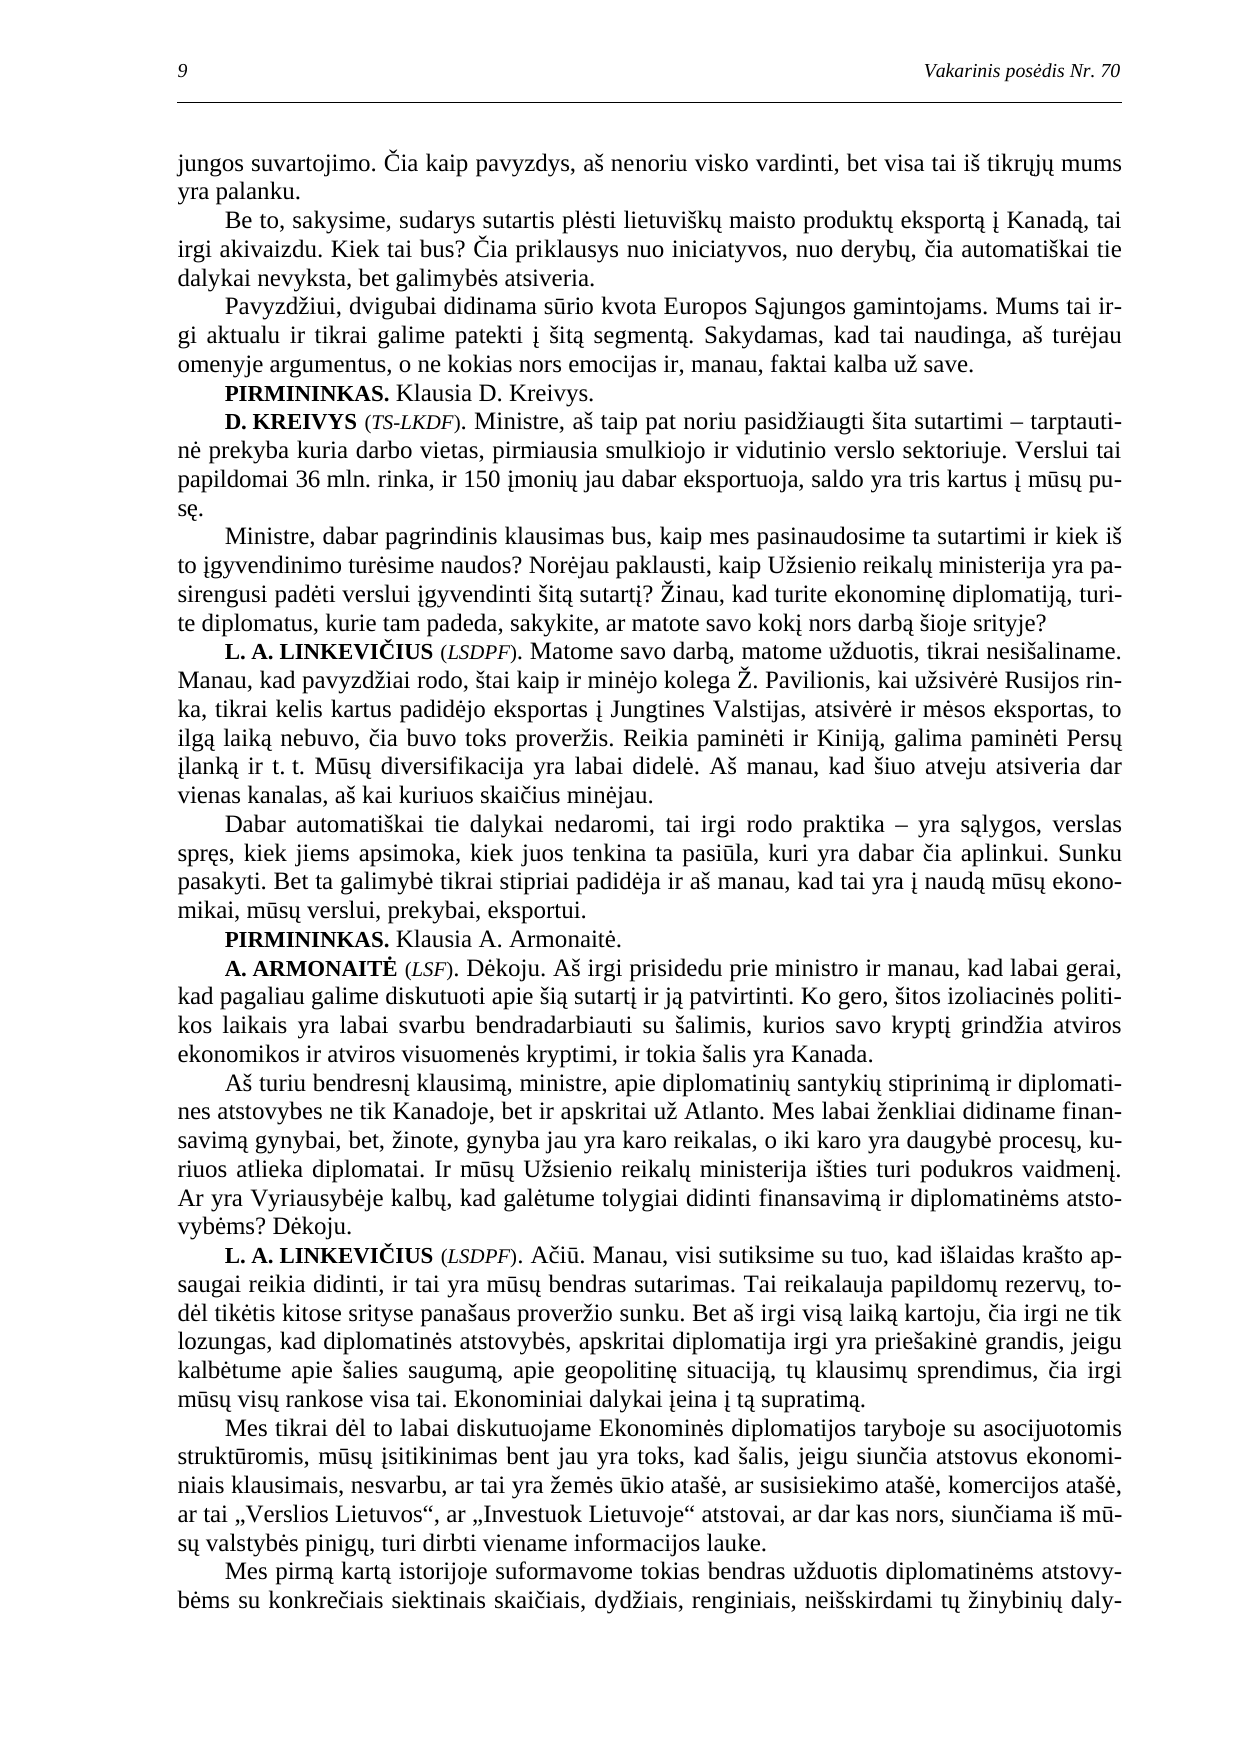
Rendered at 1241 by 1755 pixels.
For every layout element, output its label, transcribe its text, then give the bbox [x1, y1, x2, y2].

text Aš tu­riu ben­dres­nį klau­si­mą, mi­nist­re, apie di­plo­ma­ti­nių san­ty­kių stip­ri­ni­mą ir di­plo­ma­ti­nes at­sto­vy­bes ne tik Ka­na­do­je, bet ir ap­skri­tai už At­lan­to. Mes la­bai žen­kliai di­di­na­me fi­nan­sa­vi­mą gy­ny­bai, bet, ži­no­te, gy­ny­ba jau yra ka­ro rei­ka­las, o iki ka­ro yra dau­gy­bė pro­ce­sų, ku­riuos at­lie­ka di­plo­ma­tai. Ir mū­sų Už­sie­nio rei­ka­lų mi­nis­te­ri­ja iš­ties tu­ri po­duk­ros vaid­me­nį. Ar yra Vy­riau­sy­bė­je kal­bų, kad ga­lė­tu­me to­ly­giai di­din­ti fi­nan­sa­vi­mą ir di­plo­ma­ti­nėms at­sto­vy­bėms? Dė­ko­ju. [177, 1068, 1122, 1240]
text jun­gos su­var­to­ji­mo. Čia kaip pa­vyz­dys, aš ne­no­riu vis­ko var­din­ti, bet vi­sa tai iš tik­rų­jų mums yra pa­lan­ku. [177, 148, 1122, 205]
text L. A. LINKEVIČIUS (LSDPF). Ma­to­me sa­vo dar­bą, ma­to­me už­duo­tis, tik­rai ne­si­ša­li­na­me. Ma­nau, kad pa­vyz­džiai ro­do, štai kaip ir mi­nė­jo ko­le­ga Ž. Pa­vi­lio­nis, kai už­si­vė­rė Ru­si­jos rin­ka, tik­rai ke­lis kar­tus pa­di­dė­jo eks­por­tas į Jung­ti­nes Vals­ti­jas, at­si­vė­rė ir mė­sos eks­por­tas, to il­gą lai­ką ne­bu­vo, čia bu­vo toks pro­ver­žis. Rei­kia pa­mi­nė­ti ir Ki­ni­ją, ga­li­ma pa­mi­nė­ti Per­sų įlan­ką ir t. t. Mū­sų di­ver­si­fi­ka­ci­ja yra la­bai di­de­lė. Aš ma­nau, kad šiuo at­ve­ju at­si­ve­ria dar vie­nas ka­na­las, aš kai ku­riuos skai­čius mi­nė­jau. [177, 636, 1122, 809]
text Pa­vyz­džiui, dvi­gu­bai di­di­na­ma sū­rio kvo­ta Eu­ro­pos Są­jun­gos ga­min­to­jams. Mums tai ir­gi ak­tu­a­lu ir tik­rai ga­li­me pa­tek­ti į ši­tą seg­men­tą. Sa­ky­da­mas, kad tai nau­din­ga, aš tu­rė­jau ome­ny­je ar­gu­men­tus, o ne ko­kias nors emo­ci­jas ir, ma­nau, fak­tai kal­ba už sa­ve. [177, 291, 1122, 378]
text D. KREIVYS (TS-LKDF). Mi­nist­re, aš taip pat no­riu pa­si­džiaug­ti ši­ta su­tar­ti­mi – tarp­tau­ti­nė pre­ky­ba ku­ria dar­bo vie­tas, pir­miau­sia smul­kio­jo ir vi­du­ti­nio ver­slo sek­to­riu­je. Ver­slui tai pa­pil­do­mai 36 mln. rin­ka, ir 150 įmo­nių jau da­bar eks­por­tuo­ja, sal­do yra tris kar­tus į mū­sų pu­sę. [177, 406, 1122, 521]
text Be to, sa­ky­si­me, su­da­rys su­tar­tis plės­ti lie­tu­viš­kų mais­to pro­duk­tų eks­por­tą į Ka­na­dą, tai ir­gi aki­vaiz­du. Kiek tai bus? Čia pri­klau­sys nuo ini­cia­ty­vos, nuo de­ry­bų, čia au­to­ma­tiš­kai tie da­ly­kai ne­vyks­ta, bet ga­li­my­bės at­si­ve­ria. [177, 205, 1122, 291]
text L. A. LINKEVIČIUS (LSDPF). Ačiū. Ma­nau, vi­si su­tik­si­me su tuo, kad iš­lai­das kraš­to ap­sau­gai rei­kia di­din­ti, ir tai yra mū­sų ben­dras su­ta­ri­mas. Tai rei­ka­lau­ja pa­pil­do­mų re­zer­vų, to­dėl ti­kė­tis ki­to­se sri­ty­se pa­na­šaus pro­ver­žio sun­ku. Bet aš ir­gi vi­są lai­ką kar­to­ju, čia ir­gi ne tik lo­zun­gas, kad di­plo­ma­ti­nės at­sto­vy­bės, ap­skri­tai di­plo­ma­ti­ja ir­gi yra prie­ša­ki­nė gran­dis, jei­gu kal­bė­tu­me apie ša­lies sau­gu­mą, apie ge­o­po­li­ti­nę si­tu­a­ci­ją, tų klau­si­mų spren­di­mus, čia ir­gi mū­sų vi­sų ran­ko­se vi­sa tai. Eko­no­mi­niai da­ly­kai įei­na į tą su­pra­ti­mą. [177, 1240, 1122, 1413]
text Mi­nist­re, da­bar pa­grin­di­nis klau­si­mas bus, kaip mes pa­si­nau­do­si­me ta su­tar­ti­mi ir kiek iš to įgy­ven­di­ni­mo tu­rė­si­me nau­dos? No­rė­jau pa­klaus­ti, kaip Už­sie­nio rei­ka­lų mi­nis­te­ri­ja yra pa­si­ren­gu­si pa­dė­ti ver­slui įgy­ven­din­ti ši­tą su­tar­tį? Ži­nau, kad tu­ri­te eko­no­mi­nę di­plo­ma­ti­ją, tu­ri­te di­plo­ma­tus, ku­rie tam pa­de­da, sa­ky­ki­te, ar ma­to­te sa­vo ko­kį nors dar­bą šio­je sri­ty­je? [177, 521, 1122, 636]
text A. ARMONAITĖ (LSF). Dė­ko­ju. Aš ir­gi pri­si­de­du prie mi­nist­ro ir ma­nau, kad la­bai ge­rai, kad pa­ga­liau ga­li­me dis­ku­tuo­ti apie šią su­tar­tį ir ją pa­tvir­tin­ti. Ko ge­ro, ši­tos izo­lia­ci­nės po­li­ti­kos lai­kais yra la­bai svar­bu ben­dra­dar­biau­ti su ša­li­mis, ku­rios sa­vo kryp­tį grin­džia at­vi­ros eko­no­mi­kos ir at­vi­ros vi­suo­me­nės kryp­ti­mi, ir to­kia ša­lis yra Ka­na­da. [177, 953, 1122, 1068]
text Mes pir­mą kar­tą is­to­ri­jo­je su­for­ma­vo­me to­kias ben­dras už­duo­tis di­plo­ma­ti­nėms at­sto­vy­bėms su kon­kre­čiais siek­ti­nais skai­čiais, dy­džiais, ren­gi­niais, ne­iš­skir­da­mi tų ži­ny­bi­nių da­ly­ [177, 1556, 1122, 1614]
text PIRMININKAS. Klau­sia A. Ar­mo­nai­tė. [177, 924, 1122, 953]
text Mes tik­rai dėl to la­bai dis­ku­tuo­ja­me Eko­no­mi­nės di­plo­ma­ti­jos ta­ry­bo­je su aso­ci­juo­to­mis struk­tū­ro­mis, mū­sų įsi­ti­ki­ni­mas bent jau yra toks, kad ša­lis, jei­gu siun­čia at­sto­vus eko­no­mi­niais klau­si­mais, ne­svar­bu, ar tai yra že­mės ūkio ata­šė, ar su­si­sie­ki­mo ata­šė, ko­mer­ci­jos ata­šė, ar tai „Ver­slios Lie­tu­vos“, ar „In­ves­tuok Lie­tu­vo­je“ at­sto­vai, ar dar kas nors, siun­čia­ma iš mū­sų vals­ty­bės pi­ni­gų, tu­ri dirb­ti vie­na­me in­for­ma­ci­jos lau­ke. [177, 1413, 1122, 1556]
text Da­bar au­to­ma­tiš­kai tie da­ly­kai ne­da­ro­mi, tai ir­gi ro­do prak­ti­ka – yra są­ly­gos, ver­slas spręs, kiek jiems ap­si­mo­ka, kiek juos ten­ki­na ta pa­siū­la, ku­ri yra da­bar čia ap­lin­kui. Sun­ku pa­sa­ky­ti. Bet ta ga­li­my­bė tik­rai stip­riai pa­di­dė­ja ir aš ma­nau, kad tai yra į nau­dą mū­sų eko­no­mi­kai, mū­sų ver­slui, pre­ky­bai, eks­por­tui. [177, 809, 1122, 924]
text PIRMININKAS. Klau­sia D. Krei­vys. [177, 378, 1122, 406]
